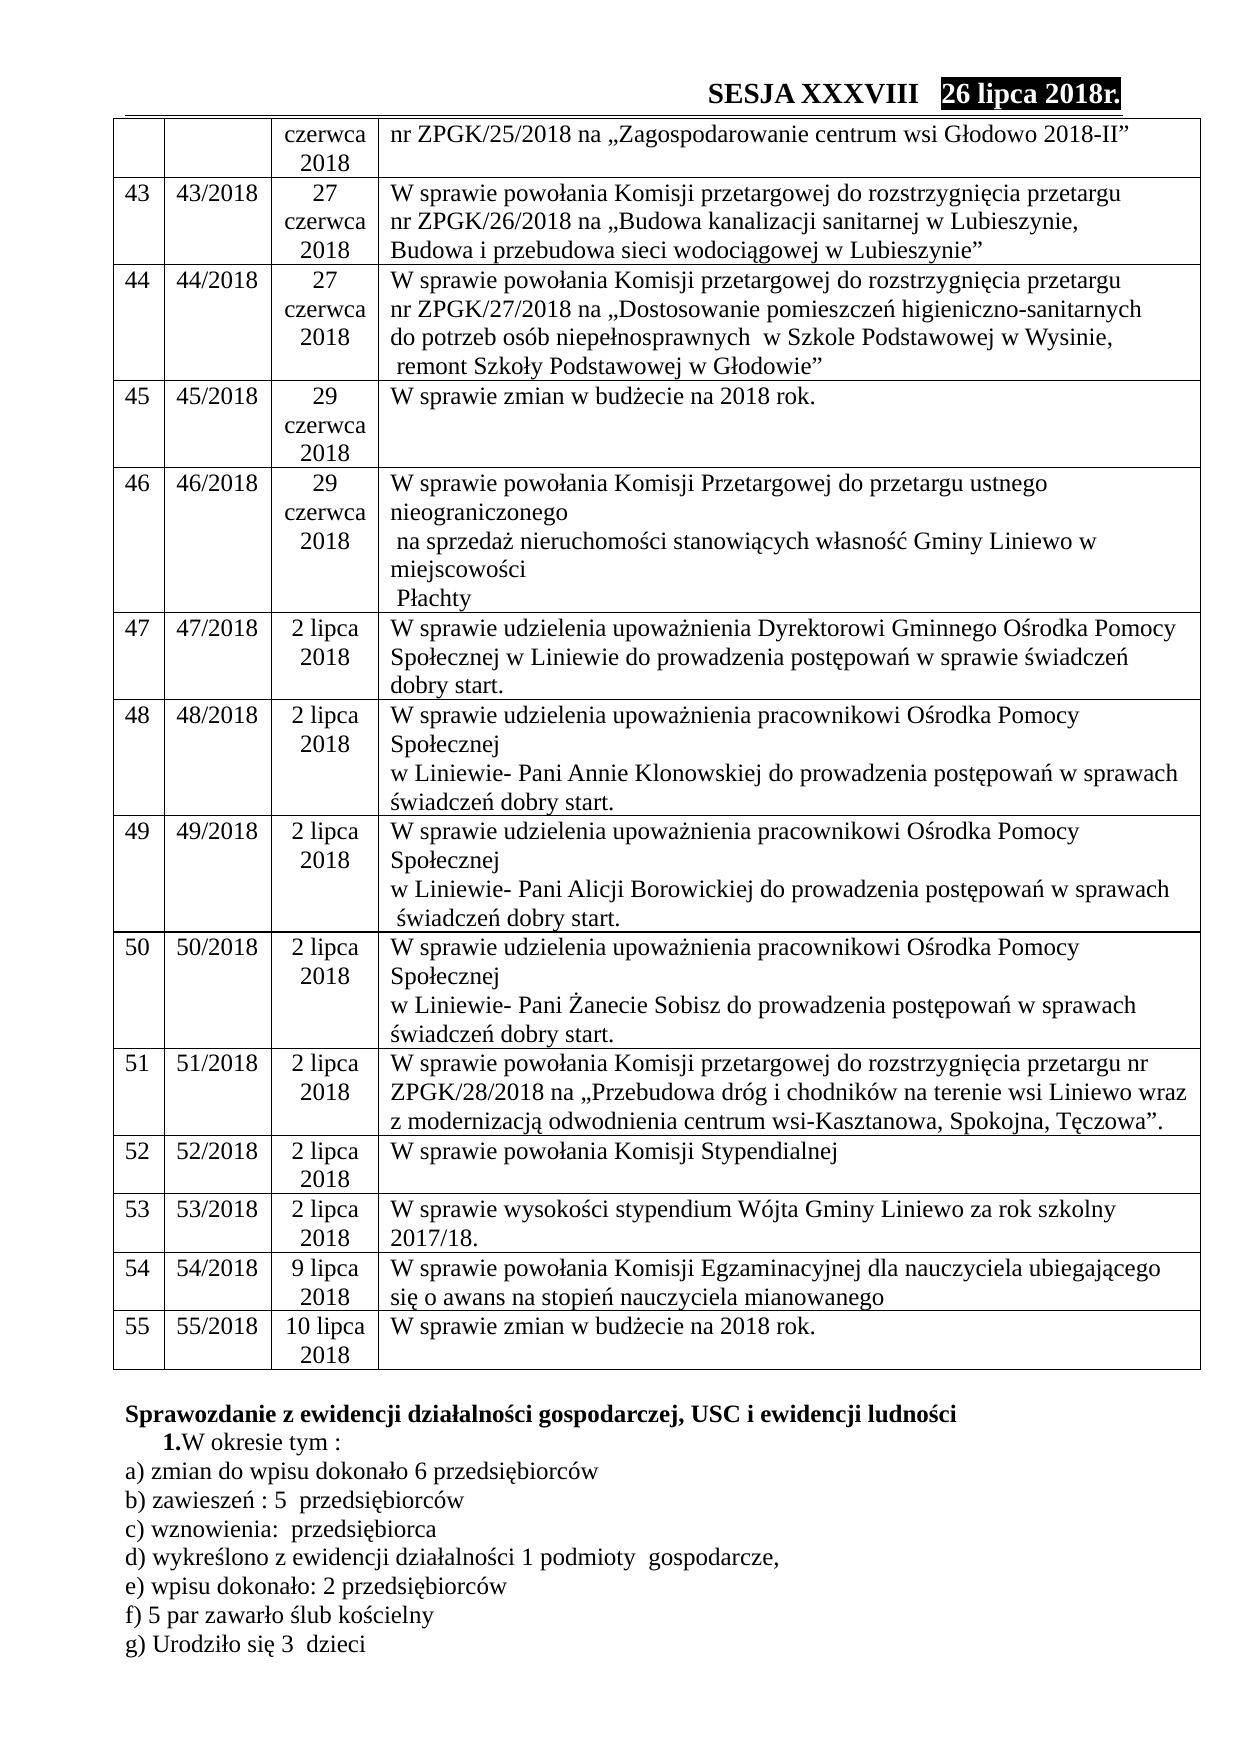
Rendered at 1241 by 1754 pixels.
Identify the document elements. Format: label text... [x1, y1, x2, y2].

table_cell 29 czerwca 2018 [272, 381, 378, 467]
table_cell 50/2018 [165, 933, 271, 1047]
table_cell W sprawie wysokości stypendium Wójta Gminy Liniewo za rok szkolny 2017/18. [379, 1194, 1200, 1252]
table_cell 52/2018 [165, 1136, 271, 1193]
table_cell 43 [114, 178, 164, 264]
table_cell [165, 119, 271, 177]
table_cell 27 czerwca 2018 [272, 178, 378, 264]
table_cell nr ZPGK/25/2018 na „Zagospodarowanie centrum wsi Głodowo 2018-II” [379, 119, 1200, 177]
table_cell 51/2018 [165, 1049, 271, 1135]
table_cell 47/2018 [165, 613, 271, 699]
table_cell 45 [114, 381, 164, 467]
table_cell 53 [114, 1194, 164, 1252]
table_cell 27 czerwca 2018 [272, 265, 378, 380]
table_cell 53/2018 [165, 1194, 271, 1252]
table_cell W sprawie udzielenia upoważnienia pracownikowi Ośrodka Pomocy Społecznej w Liniewie- Pani Annie Klonowskiej do prowadzenia postępowań w sprawach świadczeń dobry start. [379, 700, 1200, 815]
table_cell 2 lipca 2018 [272, 1136, 378, 1193]
table_cell W sprawie udzielenia upoważnienia Dyrektorowi Gminnego Ośrodka Pomocy Społecznej w Liniewie do prowadzenia postępowań w sprawie świadczeń dobry start. [379, 613, 1200, 699]
table_cell 10 lipca 2018 [272, 1311, 378, 1369]
table_cell W sprawie powołania Komisji przetargowej do rozstrzygnięcia przetargu nr ZPGK/27/2018 na „Dostosowanie pomieszczeń higieniczno-sanitarnych do potrzeb osób niepełnosprawnych w Szkole Podstawowej w Wysinie, remont Szkoły Podstawowej w Głodowie” [379, 265, 1200, 380]
list wznowienia: przedsiębiorca [125, 1514, 1123, 1542]
text g) Urodziło się 3 dzieci [125, 1629, 1123, 1657]
table_cell 47 [114, 613, 164, 699]
table_cell 46 [114, 468, 164, 612]
table_cell W sprawie powołania Komisji Przetargowej do przetargu ustnego nieograniczonego na sprzedaż nieruchomości stanowiących własność Gminy Liniewo w miejscowości Płachty [379, 468, 1200, 612]
table_cell czerwca 2018 [272, 119, 378, 177]
table_cell 52 [114, 1136, 164, 1193]
table_cell W sprawie powołania Komisji Egzaminacyjnej dla nauczyciela ubiegającego się o awans na stopień nauczyciela mianowanego [379, 1253, 1200, 1310]
text Sprawozdanie z ewidencji działalności gospodarczej, USC i ewidencji ludności [125, 1399, 1123, 1427]
text f) 5 par zawarło ślub kościelny [125, 1600, 1123, 1629]
table_cell 2 lipca 2018 [272, 1194, 378, 1252]
table_cell W sprawie udzielenia upoważnienia pracownikowi Ośrodka Pomocy Społecznej w Liniewie- Pani Żanecie Sobisz do prowadzenia postępowań w sprawach świadczeń dobry start. [379, 933, 1200, 1047]
list wykreślono z ewidencji działalności 1 podmioty gospodarcze, [125, 1542, 1123, 1571]
table_cell W sprawie zmian w budżecie na 2018 rok. [379, 1311, 1200, 1369]
table_cell 2 lipca 2018 [272, 613, 378, 699]
table_cell W sprawie zmian w budżecie na 2018 rok. [379, 381, 1200, 467]
table_cell W sprawie powołania Komisji przetargowej do rozstrzygnięcia przetargu nr ZPGK/26/2018 na „Budowa kanalizacji sanitarnej w Lubieszynie, Budowa i przebudowa sieci wodociągowej w Lubieszynie” [379, 178, 1200, 264]
table_cell 54 [114, 1253, 164, 1310]
list W okresie tym : [162, 1427, 1123, 1456]
table_cell 55/2018 [165, 1311, 271, 1369]
table_cell 2 lipca 2018 [272, 1049, 378, 1135]
list zmian do wpisu dokonało 6 przedsiębiorców [125, 1456, 1123, 1485]
table_cell W sprawie udzielenia upoważnienia pracownikowi Ośrodka Pomocy Społecznej w Liniewie- Pani Alicji Borowickiej do prowadzenia postępowań w sprawach świadczeń dobry start. [379, 816, 1200, 931]
table_cell 43/2018 [165, 178, 271, 264]
table_cell W sprawie powołania Komisji Stypendialnej [379, 1136, 1200, 1193]
list wpisu dokonało: 2 przedsiębiorców [125, 1571, 1123, 1600]
table_cell [114, 119, 164, 177]
table_cell 48 [114, 700, 164, 815]
table_cell 2 lipca 2018 [272, 816, 378, 931]
table_cell 49 [114, 816, 164, 931]
table_cell 48/2018 [165, 700, 271, 815]
table_cell 44/2018 [165, 265, 271, 380]
table_cell 55 [114, 1311, 164, 1369]
table_cell 44 [114, 265, 164, 380]
table_cell 45/2018 [165, 381, 271, 467]
table_cell 29 czerwca 2018 [272, 468, 378, 612]
table_cell 50 [114, 933, 164, 1047]
table_cell 51 [114, 1049, 164, 1135]
table_cell 2 lipca 2018 [272, 933, 378, 1047]
table_cell 49/2018 [165, 816, 271, 931]
table_cell 9 lipca 2018 [272, 1253, 378, 1310]
table_cell 54/2018 [165, 1253, 271, 1310]
table_cell 46/2018 [165, 468, 271, 612]
table_cell W sprawie powołania Komisji przetargowej do rozstrzygnięcia przetargu nr ZPGK/28/2018 na „Przebudowa dróg i chodników na terenie wsi Liniewo wraz z modernizacją odwodnienia centrum wsi-Kasztanowa, Spokojna, Tęczowa”. [379, 1049, 1200, 1135]
list zawieszeń : 5 przedsiębiorców [125, 1485, 1123, 1514]
table_cell 2 lipca 2018 [272, 700, 378, 815]
